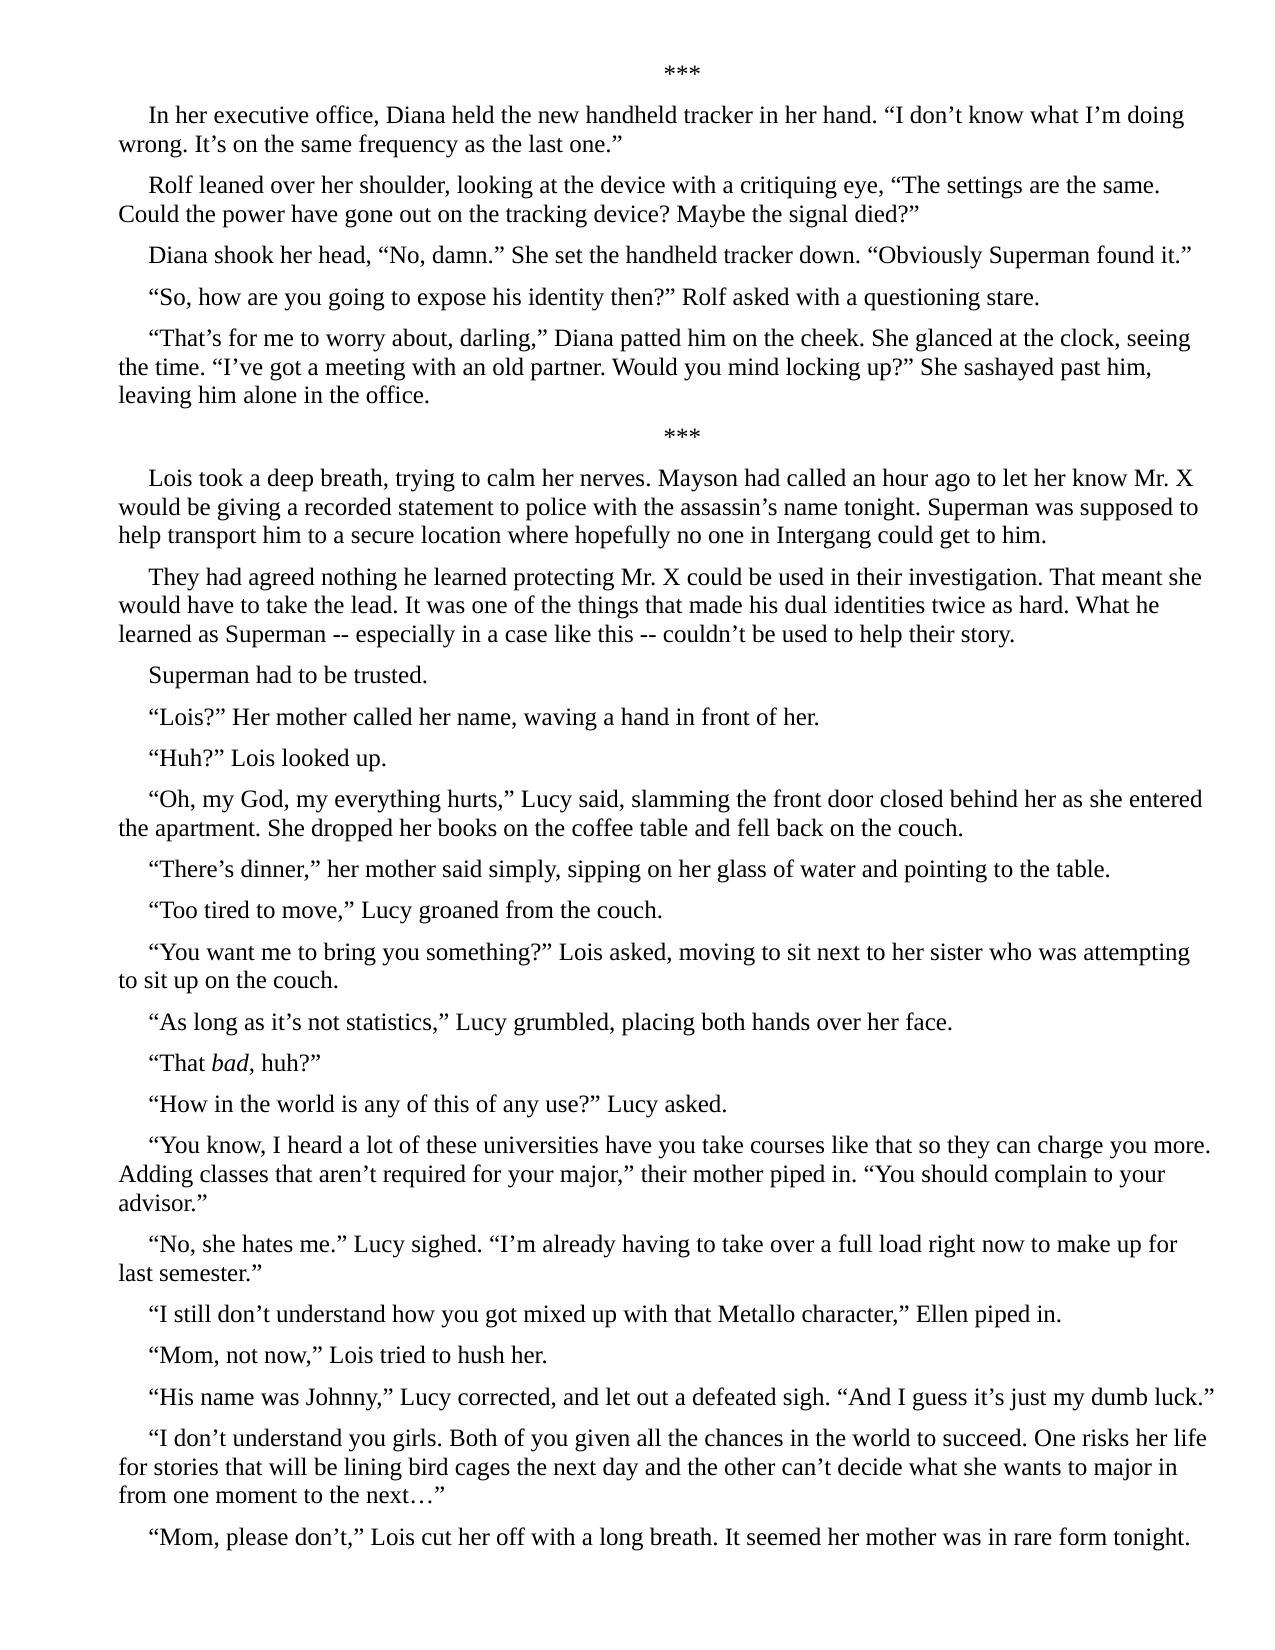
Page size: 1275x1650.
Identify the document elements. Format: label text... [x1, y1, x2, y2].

text “Lois?” Her mother called her name, waving a hand in front of her. [118, 702, 1216, 730]
text “His name was Johnny,” Lucy corrected, and let out a defeated sigh. “And I guess it’s just my dumb luck.” [118, 1382, 1216, 1410]
text In her executive office, Diana held the new handheld tracker in her hand. “I don’t know what I’m doing wrong. It’s on the same frequency as the last one.” [118, 100, 1216, 158]
text “No, she hates me.” Lucy sighed. “I’m already having to take over a full load right now to make up for last semester.” [118, 1229, 1216, 1287]
text “Mom, please don’t,” Lois cut her off with a long breath. It seemed her mother was in rare form tonight. [118, 1522, 1216, 1550]
text “I don’t understand you girls. Both of you given all the chances in the world to succeed. One risks her life for stories that will be lining bird cages the next day and the other can’t decide what she wants to major in from one moment to the next…” [118, 1423, 1216, 1509]
text “I still don’t understand how you got mixed up with that Metallo character,” Ellen piped in. [118, 1299, 1216, 1328]
text “Too tired to move,” Lucy groaned from the couch. [118, 895, 1216, 924]
text Lois took a deep breath, trying to calm her nerves. Mayson had called an hour ago to let her know Mr. X would be giving a recorded statement to police with the assassin’s name tonight. Superman was supposed to help transport him to a secure location where hopefully no one in Intergang could get to him. [118, 463, 1216, 549]
text “There’s dinner,” her mother said simply, sipping on her glass of water and pointing to the table. [118, 854, 1216, 883]
text “That’s for me to worry about, darling,” Diana patted him on the cheek. She glanced at the clock, seeing the time. “I’ve got a meeting with an old partner. Would you mind locking up?” She sashayed past him, leaving him alone in the office. [118, 323, 1216, 409]
text Superman had to be trusted. [118, 660, 1216, 689]
text “Huh?” Lois looked up. [118, 743, 1216, 772]
text Rolf leaned over her shoulder, looking at the device with a critiquing eye, “The settings are the same. Could the power have gone out on the tracking device? Maybe the signal died?” [118, 170, 1216, 228]
text “So, how are you going to expose his identity then?” Rolf asked with a questioning stare. [118, 282, 1216, 310]
text “How in the world is any of this of any use?” Lucy asked. [118, 1089, 1216, 1118]
text “You want me to bring you something?” Lois asked, moving to sit next to her sister who was attempting to sit up on the couch. [118, 937, 1216, 994]
text “Mom, not now,” Lois tried to hush her. [118, 1340, 1216, 1369]
text *** [118, 422, 1216, 450]
text *** [118, 59, 1216, 88]
text “As long as it’s not statistics,” Lucy grumbled, placing both hands over her face. [118, 1007, 1216, 1035]
text “Oh, my God, my everything hurts,” Lucy said, slamming the front door closed behind her as she entered the apartment. She dropped her books on the coffee table and fell back on the couch. [118, 784, 1216, 842]
text “That bad, huh?” [118, 1048, 1216, 1077]
text They had agreed nothing he learned protecting Mr. X could be used in their investigation. That meant she would have to take the lead. It was one of the things that made his dual identities twice as hard. What he learned as Superman -- especially in a case like this -- couldn’t be used to help their story. [118, 562, 1216, 648]
text Diana shook her head, “No, damn.” She set the handheld tracker down. “Obviously Superman found it.” [118, 240, 1216, 269]
text “You know, I heard a lot of these universities have you take courses like that so they can charge you more. Adding classes that aren’t required for your major,” their mother piped in. “You should complain to your advisor.” [118, 1130, 1216, 1217]
